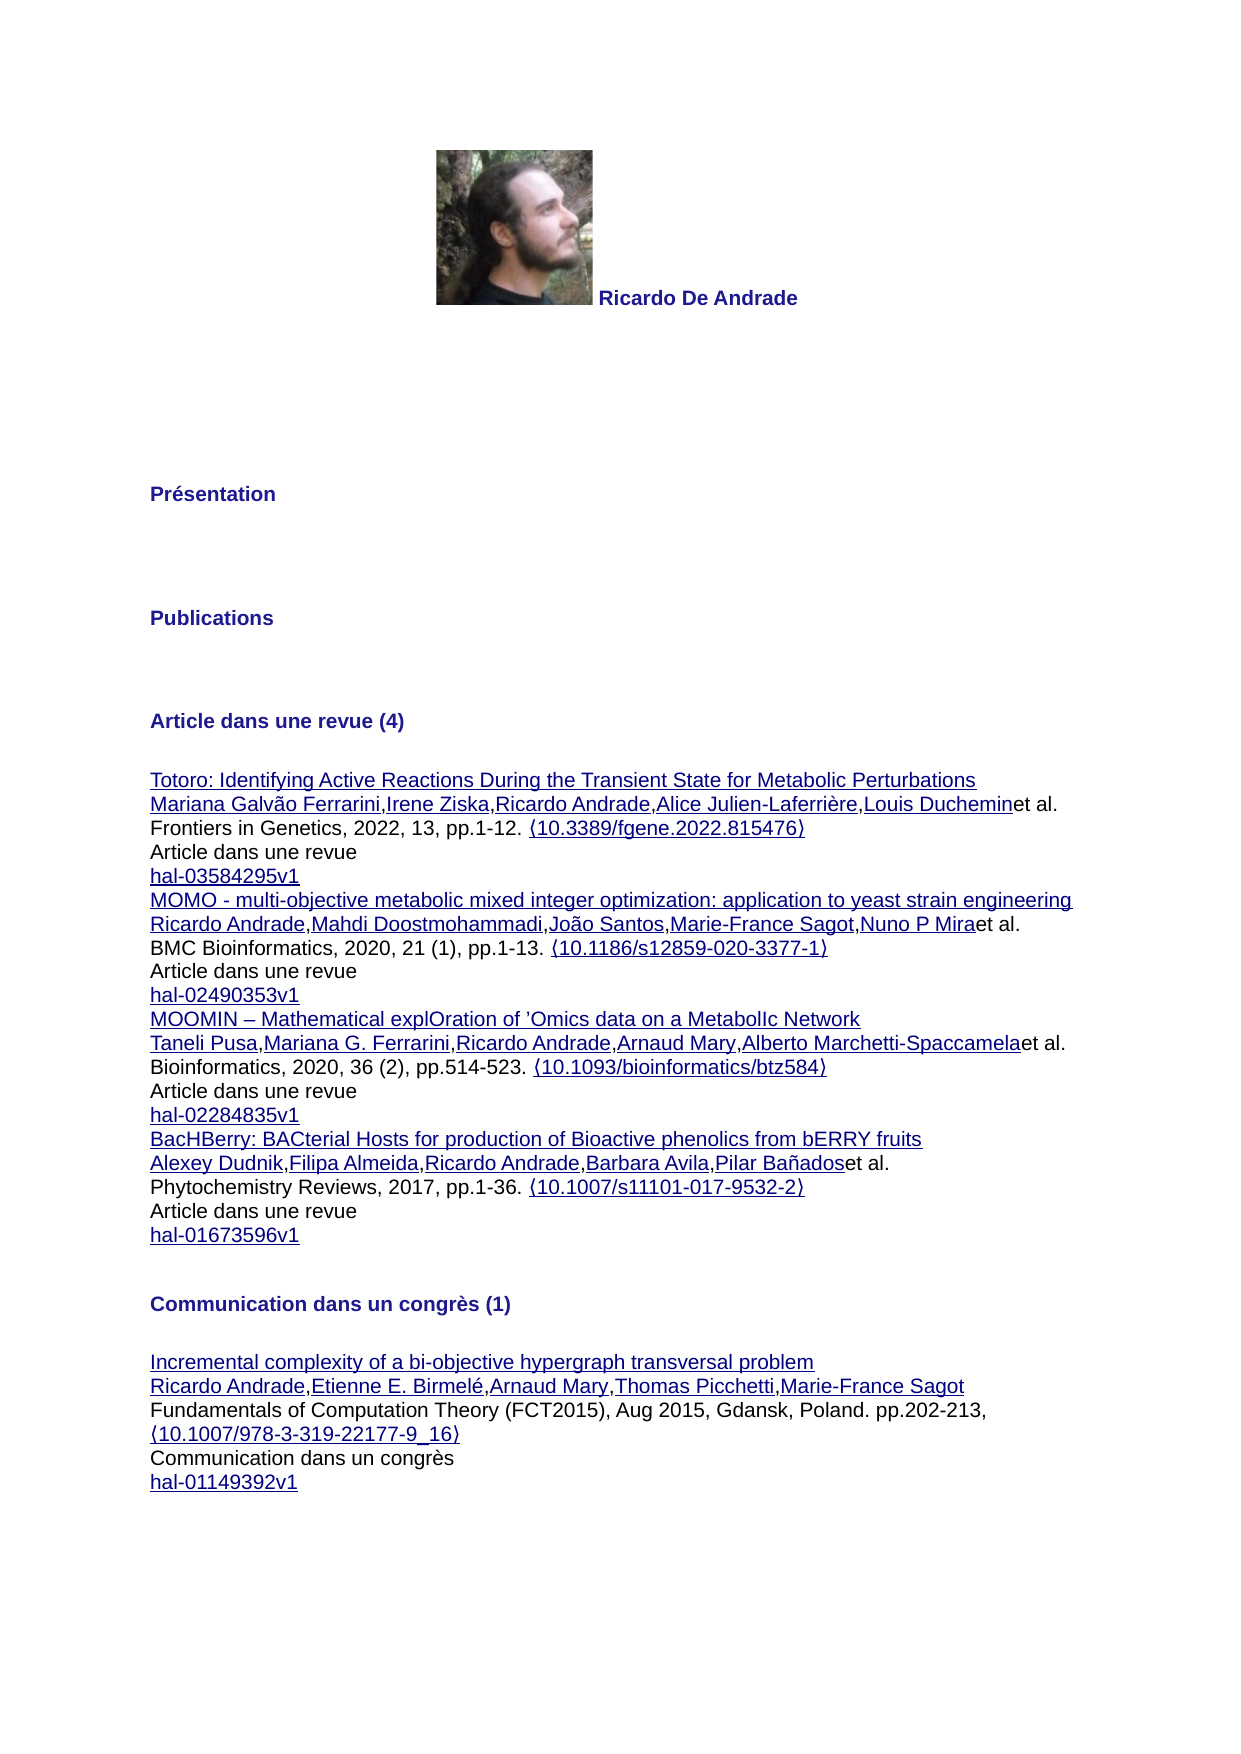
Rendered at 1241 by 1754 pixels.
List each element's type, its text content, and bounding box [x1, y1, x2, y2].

subtitle Publications [150, 606, 1090, 630]
subtitle Présentation [150, 482, 1090, 506]
subtitle Ricardo De Andrade [150, 150, 1090, 309]
table_cell MOMO - multi-objective metabolic mixed integer optimization: application to yeast strain engineering Ricardo Andrade,Mahdi Doostmohammadi,João Santos,Marie-France Sagot,Nuno P Miraet al. BMC Bioinformatics, 2020, 21 (1), pp.1-13. ⟨10.1186/s12859-020-3377-1⟩ Article dans une revue hal-02490353v1 [150, 888, 1090, 1007]
table_header Totoro: Identifying Active Reactions During the Transient State for Metabolic Perturbations Mariana Galvão Ferrarini,Irene Ziska,Ricardo Andrade,Alice Julien-Laferrière,Louis Ducheminet al. Frontiers in Genetics, 2022, 13, pp.1-12. ⟨10.3389/fgene.2022.815476⟩ Article dans une revue hal-03584295v1 [150, 768, 1090, 887]
subtitle Article dans une revue (4) [150, 709, 1090, 733]
table_cell MOOMIN – Mathematical explOration of ’Omics data on a MetabolIc Network Taneli Pusa,Mariana G. Ferrarini,Ricardo Andrade,Arnaud Mary,Alberto Marchetti-Spaccamelaet al. Bioinformatics, 2020, 36 (2), pp.514-523. ⟨10.1093/bioinformatics/btz584⟩ Article dans une revue hal-02284835v1 [150, 1007, 1090, 1127]
subtitle Communication dans un congrès (1) [150, 1292, 1090, 1316]
table_header Incremental complexity of a bi-objective hypergraph transversal problem Ricardo Andrade,Etienne E. Birmelé,Arnaud Mary,Thomas Picchetti,Marie-France Sagot Fundamentals of Computation Theory (FCT2015), Aug 2015, Gdansk, Poland. pp.202-213, ⟨10.1007/978-3-319-22177-9_16⟩ Communication dans un congrès hal-01149392v1 [150, 1350, 1090, 1494]
picture [436, 150, 593, 305]
table_cell BacHBerry: BACterial Hosts for production of Bioactive phenolics from bERRY fruits Alexey Dudnik,Filipa Almeida,Ricardo Andrade,Barbara Avila,Pilar Bañadoset al. Phytochemistry Reviews, 2017, pp.1-36. ⟨10.1007/s11101-017-9532-2⟩ Article dans une revue hal-01673596v1 [150, 1127, 1090, 1247]
